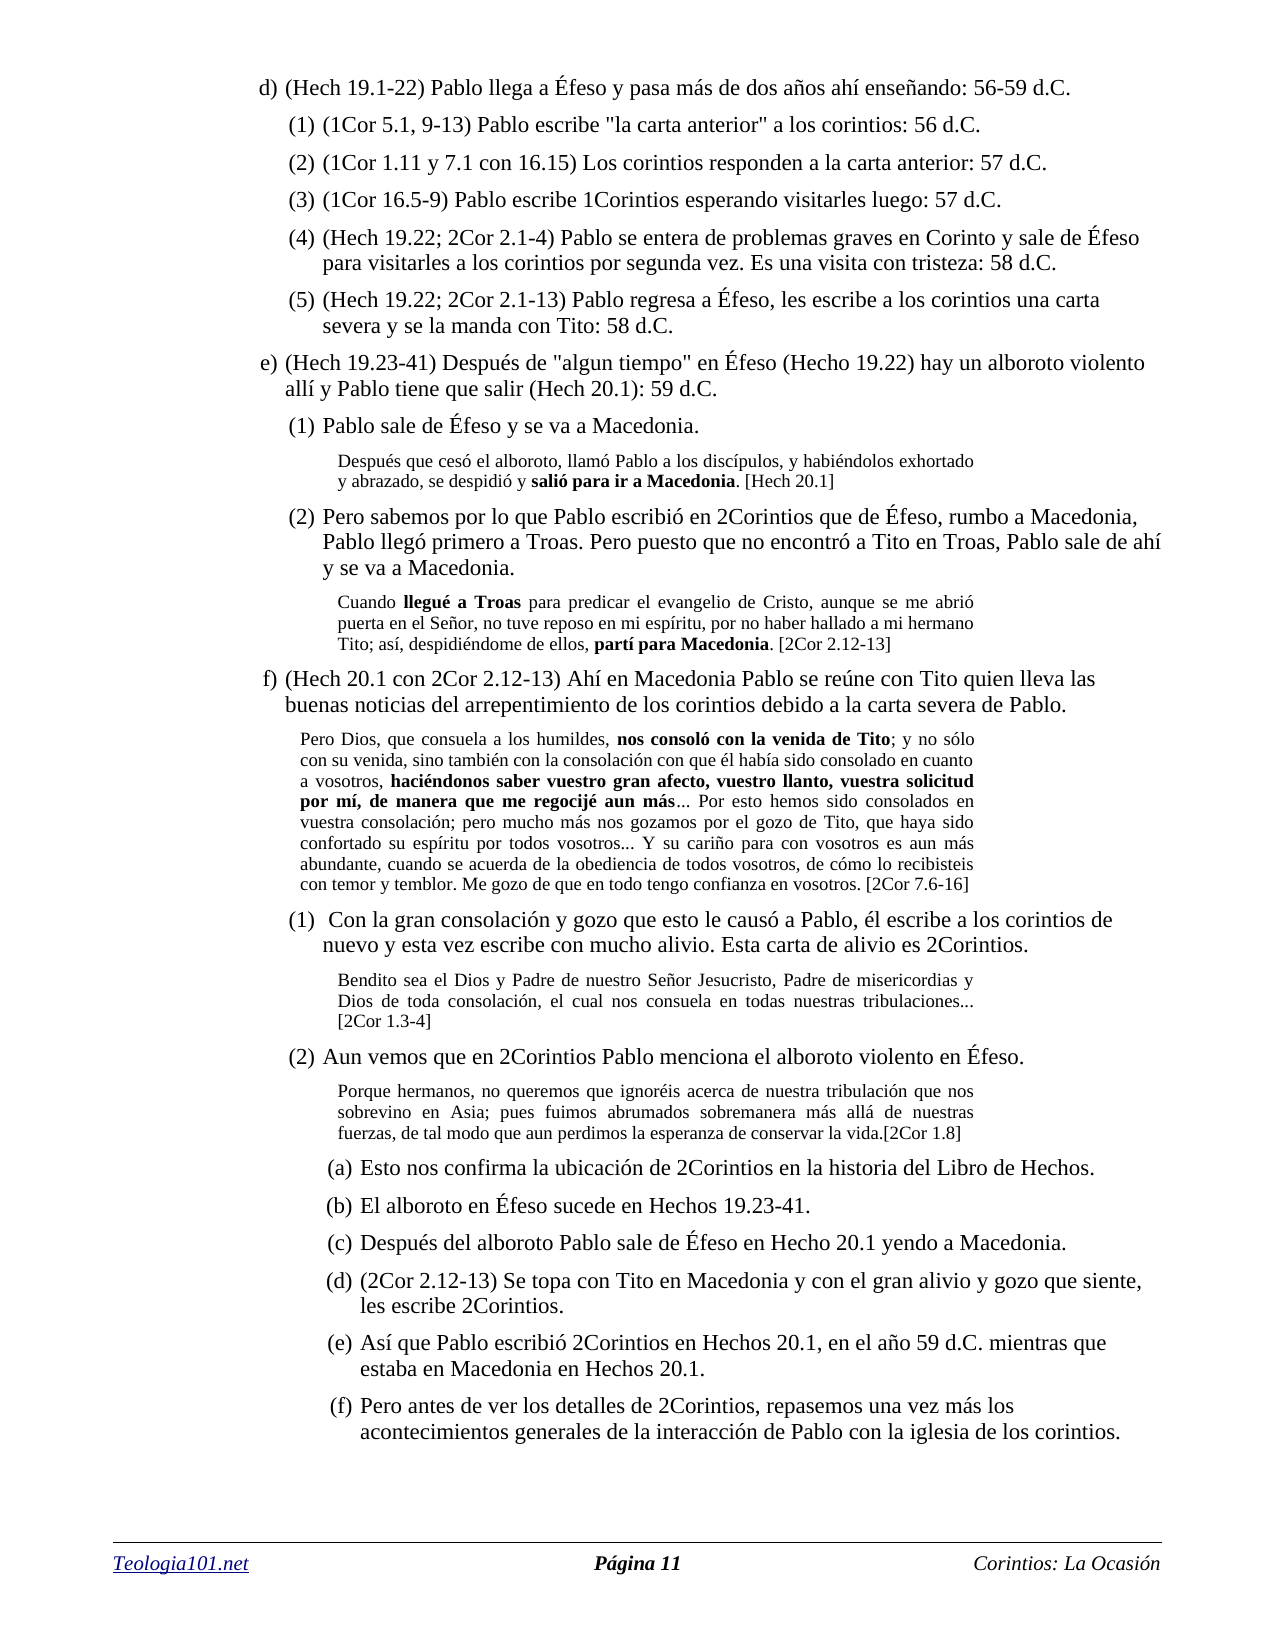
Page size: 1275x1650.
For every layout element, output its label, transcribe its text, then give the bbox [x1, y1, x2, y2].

list El alboroto en Éfeso sucede en Hechos 19.23-41. [300, 1193, 1162, 1218]
list Así que Pablo escribió 2Corintios en Hechos 20.1, en el año 59 d.C. mientras que estaba en Macedonia en Hechos 20.1. [300, 1330, 1162, 1381]
text Porque hermanos, no queremos que ignoréis acerca de nuestra tribulación que nos sobrevino en Asia; pues fuimos abrumados sobremanera más allá de nuestras fuerzas, de tal modo que aun perdimos la esperanza de conservar la vida.[2Cor 1.8] [337, 1081, 975, 1143]
list (1Cor 1.11 y 7.1 con 16.15) Los corintios responden a la carta anterior: 57 d.C. [262, 150, 1162, 175]
text Bendito sea el Dios y Padre de nuestro Señor Jesucristo, Padre de misericordias y Dios de toda consolación, el cual nos consuela en todas nuestras tribulaciones... [2Cor 1.3-4] [337, 970, 975, 1032]
list (Hech 19.1-22) Pablo llega a Éfeso y pasa más de dos años ahí enseñando: 56-59 d.C. [225, 75, 1162, 100]
list Con la gran consolación y gozo que esto le causó a Pablo, él escribe a los corintios de nuevo y esta vez escribe con mucho alivio. Esta carta de alivio es 2Corintios. [262, 907, 1162, 958]
list (1Cor 5.1, 9-13) Pablo escribe "la carta anterior" a los corintios: 56 d.C. [262, 112, 1162, 138]
list (Hech 20.1 con 2Cor 2.12-13) Ahí en Macedonia Pablo se reúne con Tito quien lleva las buenas noticias del arrepentimiento de los corintios debido a la carta severa de Pablo. [225, 666, 1162, 717]
list Pero antes de ver los detalles de 2Corintios, repasemos una vez más los acontecimientos generales de la interacción de Pablo con la iglesia de los corintios. [300, 1393, 1162, 1444]
list (2Cor 2.12-13) Se topa con Tito en Macedonia y con el gran alivio y gozo que siente, les escribe 2Corintios. [300, 1268, 1162, 1318]
list Pero sabemos por lo que Pablo escribió en 2Corintios que de Éfeso, rumbo a Macedonia, Pablo llegó primero a Troas. Pero puesto que no encontró a Tito en Troas, Pablo sale de ahí y se va a Macedonia. [262, 504, 1162, 580]
list (1Cor 16.5-9) Pablo escribe 1Corintios esperando visitarles luego: 57 d.C. [262, 187, 1162, 213]
text Pero Dios, que consuela a los humildes, nos consoló con la venida de Tito; y no sólo con su venida, sino también con la consolación con que él había sido consolado en cuanto a vosotros, haciéndonos saber vuestro gran afecto, vuestro llanto, vuestra solicitud por mí, de manera que me regocijé aun más... Por esto hemos sido consolados en vuestra consolación; pero mucho más nos gozamos por el gozo de Tito, que haya sido confortado su espíritu por todos vosotros... Y su cariño para con vosotros es aun más abundante, cuando se acuerda de la obediencia de todos vosotros, de cómo lo recibisteis con temor y temblor. Me gozo de que en todo tengo confianza en vosotros. [2Cor 7.6-16] [300, 729, 975, 895]
list Esto nos confirma la ubicación de 2Corintios en la historia del Libro de Hechos. [300, 1155, 1162, 1181]
list (Hech 19.23-41) Después de "algun tiempo" en Éfeso (Hecho 19.22) hay un alboroto violento allí y Pablo tiene que salir (Hech 20.1): 59 d.C. [225, 350, 1162, 401]
list (Hech 19.22; 2Cor 2.1-4) Pablo se entera de problemas graves en Corinto y sale de Éfeso para visitarles a los corintios por segunda vez. Es una visita con tristeza: 58 d.C. [262, 224, 1162, 275]
list Pablo sale de Éfeso y se va a Macedonia. [262, 413, 1162, 438]
list (Hech 19.22; 2Cor 2.1-13) Pablo regresa a Éfeso, les escribe a los corintios una carta severa y se la manda con Tito: 58 d.C. [262, 287, 1162, 338]
text Después que cesó el alboroto, llamó Pablo a los discípulos, y habiéndolos exhortado y abrazado, se despidió y salió para ir a Macedonia. [Hech 20.1] [337, 450, 975, 492]
list Aun vemos que en 2Corintios Pablo menciona el alboroto violento en Éfeso. [262, 1044, 1162, 1069]
text Cuando llegué a Troas para predicar el evangelio de Cristo, aunque se me abrió puerta en el Señor, no tuve reposo en mi espíritu, por no haber hallado a mi hermano Tito; así, despidiéndome de ellos, partí para Macedonia. [2Cor 2.12-13] [337, 592, 975, 654]
list Después del alboroto Pablo sale de Éfeso en Hecho 20.1 yendo a Macedonia. [300, 1230, 1162, 1256]
